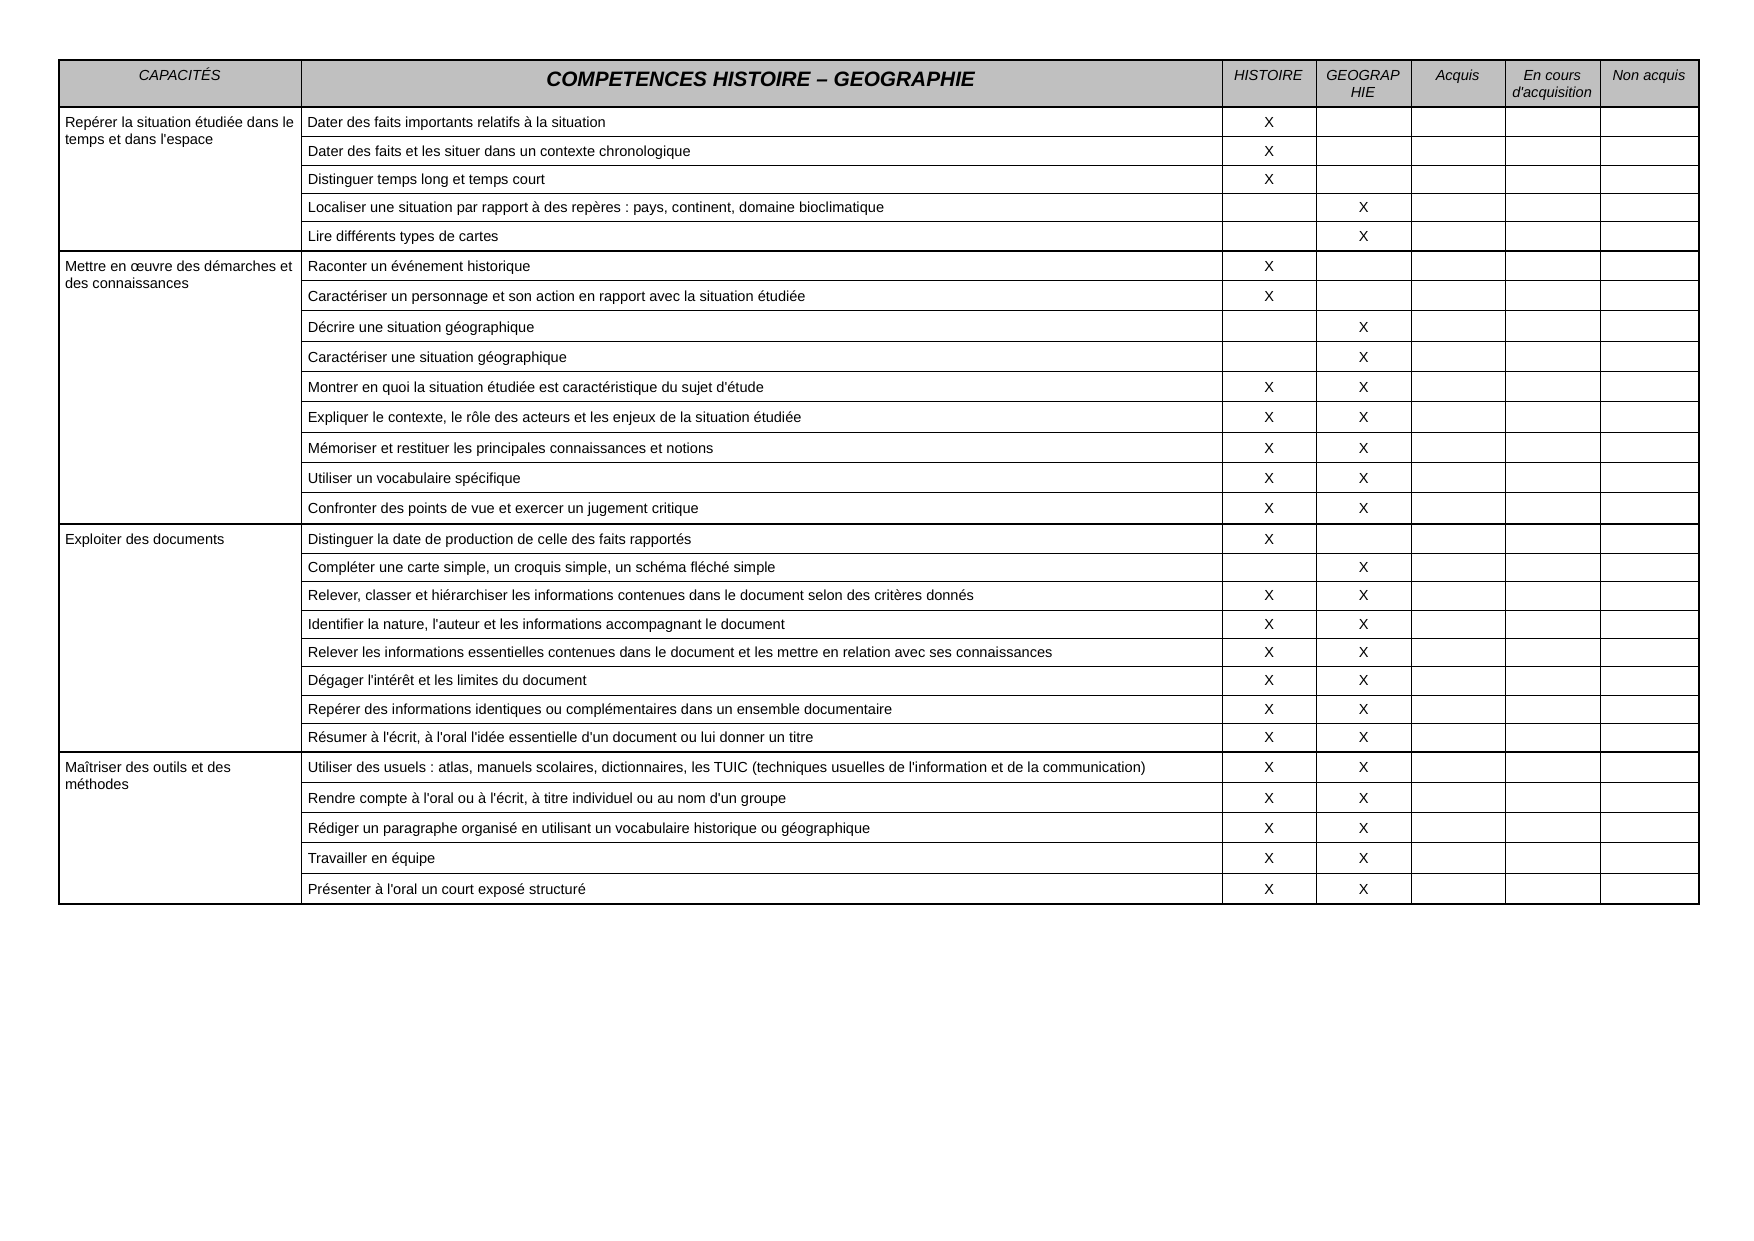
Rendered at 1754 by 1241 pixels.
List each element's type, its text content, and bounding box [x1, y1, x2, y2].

table_cell [1506, 639, 1600, 666]
table_cell Relever les informations essentielles contenues dans le document et les mettre en relation avec ses connaissances [302, 639, 1222, 666]
table_cell Maîtriser des outils et des méthodes [60, 753, 301, 903]
table_cell [1412, 281, 1505, 310]
table_cell [1601, 402, 1698, 432]
table_cell Utiliser un vocabulaire spécifique [302, 463, 1222, 492]
table_cell Caractériser une situation géographique [302, 342, 1222, 371]
table_cell Mémoriser et restituer les principales connaissances et notions [302, 433, 1222, 462]
table_cell Repérer des informations identiques ou complémentaires dans un ensemble documentaire [302, 696, 1222, 723]
table_cell Identifier la nature, l'auteur et les informations accompagnant le document [302, 611, 1222, 638]
table_cell Caractériser un personnage et son action en rapport avec la situation étudiée [302, 281, 1222, 310]
table_cell Utiliser des usuels : atlas, manuels scolaires, dictionnaires, les TUIC (techniques usuelles de l'information et de la communication) [302, 753, 1222, 782]
table_cell [1506, 874, 1600, 903]
table_cell [1506, 667, 1600, 694]
table_cell [1412, 667, 1505, 694]
table_cell [1412, 137, 1505, 165]
table_cell [1506, 724, 1600, 751]
table_cell [1412, 724, 1505, 751]
table_cell [1317, 525, 1411, 553]
table_cell X [1223, 667, 1316, 694]
table_header CAPACITÉS [60, 61, 301, 106]
table_cell X [1223, 639, 1316, 666]
table_cell [1223, 554, 1316, 581]
table_cell Rédiger un paragraphe organisé en utilisant un vocabulaire historique ou géographique [302, 813, 1222, 842]
table_cell [1601, 166, 1698, 193]
table_cell Compléter une carte simple, un croquis simple, un schéma fléché simple [302, 554, 1222, 581]
table_header Acquis [1412, 61, 1505, 106]
table_cell X [1317, 463, 1411, 492]
table_cell Dégager l'intérêt et les limites du document [302, 667, 1222, 694]
table_cell X [1223, 281, 1316, 310]
table_cell [1223, 194, 1316, 221]
table_cell Raconter un événement historique [302, 252, 1222, 280]
table_cell X [1317, 753, 1411, 782]
table_cell [1601, 493, 1698, 523]
table_cell [1601, 813, 1698, 842]
table_cell [1601, 222, 1698, 250]
table_cell X [1223, 582, 1316, 609]
table_cell [1412, 611, 1505, 638]
table_cell [1506, 108, 1600, 136]
table_cell [1412, 696, 1505, 723]
table_cell Résumer à l'écrit, à l'oral l'idée essentielle d'un document ou lui donner un titre [302, 724, 1222, 751]
table_cell [1601, 433, 1698, 462]
table_cell [1223, 342, 1316, 371]
table_cell [1601, 611, 1698, 638]
table_cell Rendre compte à l'oral ou à l'écrit, à titre individuel ou au nom d'un groupe [302, 783, 1222, 812]
table_cell [1601, 108, 1698, 136]
table_cell [1506, 696, 1600, 723]
table_cell X [1223, 137, 1316, 165]
table_cell Confronter des points de vue et exercer un jugement critique [302, 493, 1222, 523]
table_cell [1412, 525, 1505, 553]
table_cell Travailler en équipe [302, 843, 1222, 872]
table_cell X [1317, 639, 1411, 666]
table_cell [1601, 783, 1698, 812]
table_cell [1412, 433, 1505, 462]
table_cell X [1317, 372, 1411, 401]
table_cell X [1223, 166, 1316, 193]
table_header Non acquis [1601, 61, 1698, 106]
table_cell [1601, 311, 1698, 341]
table_cell [1506, 582, 1600, 609]
table_cell [1412, 402, 1505, 432]
table_cell X [1223, 696, 1316, 723]
table_cell [1317, 137, 1411, 165]
table_cell Dater des faits importants relatifs à la situation [302, 108, 1222, 136]
table_header COMPETENCES HISTOIRE – GEOGRAPHIE [302, 61, 1222, 106]
table_cell Exploiter des documents [60, 525, 301, 751]
table_cell [1601, 582, 1698, 609]
table_cell X [1223, 813, 1316, 842]
table_cell X [1223, 463, 1316, 492]
table_cell X [1317, 783, 1411, 812]
table_cell [1506, 611, 1600, 638]
table_cell [1317, 281, 1411, 310]
table_cell [1506, 372, 1600, 401]
table_cell X [1223, 525, 1316, 553]
table_cell [1412, 166, 1505, 193]
table_cell [1601, 194, 1698, 221]
table_cell [1506, 252, 1600, 280]
table_cell X [1223, 433, 1316, 462]
table_cell X [1223, 372, 1316, 401]
table_cell [1506, 554, 1600, 581]
table_cell [1506, 433, 1600, 462]
table_cell [1601, 874, 1698, 903]
table_cell X [1223, 108, 1316, 136]
table_cell [1506, 813, 1600, 842]
table_cell [1601, 753, 1698, 782]
table_cell [1412, 639, 1505, 666]
table_cell Présenter à l'oral un court exposé structuré [302, 874, 1222, 903]
table_cell [1412, 311, 1505, 341]
table_cell X [1317, 843, 1411, 872]
table_cell X [1317, 696, 1411, 723]
table_cell [1601, 525, 1698, 553]
table_cell [1601, 463, 1698, 492]
table_cell Distinguer la date de production de celle des faits rapportés [302, 525, 1222, 553]
table_cell [1601, 639, 1698, 666]
table_cell [1412, 252, 1505, 280]
table_cell X [1223, 783, 1316, 812]
table_cell Lire différents types de cartes [302, 222, 1222, 250]
table_cell [1601, 667, 1698, 694]
table_cell X [1317, 311, 1411, 341]
table_cell X [1317, 554, 1411, 581]
table_cell [1506, 311, 1600, 341]
table_cell [1506, 281, 1600, 310]
table_cell X [1223, 843, 1316, 872]
table_cell [1601, 724, 1698, 751]
table_cell [1506, 493, 1600, 523]
table_cell X [1223, 724, 1316, 751]
table_cell Repérer la situation étudiée dans le temps et dans l'espace [60, 108, 301, 250]
table_cell [1506, 137, 1600, 165]
table_cell X [1317, 402, 1411, 432]
table_cell [1223, 311, 1316, 341]
table_cell [1506, 783, 1600, 812]
table_cell [1601, 554, 1698, 581]
table_cell X [1317, 433, 1411, 462]
table_cell Montrer en quoi la situation étudiée est caractéristique du sujet d'étude [302, 372, 1222, 401]
table_cell [1412, 753, 1505, 782]
table_cell X [1317, 342, 1411, 371]
table_cell [1412, 108, 1505, 136]
table_cell [1412, 463, 1505, 492]
table_cell [1601, 696, 1698, 723]
table_cell [1506, 753, 1600, 782]
table_cell [1601, 843, 1698, 872]
table_cell X [1317, 813, 1411, 842]
table_cell X [1223, 252, 1316, 280]
table_cell X [1223, 753, 1316, 782]
table_cell [1601, 372, 1698, 401]
table_header HISTOIRE [1223, 61, 1316, 106]
table_cell [1412, 194, 1505, 221]
table_cell [1506, 194, 1600, 221]
table_cell X [1223, 493, 1316, 523]
table_cell [1601, 281, 1698, 310]
table_cell [1412, 813, 1505, 842]
table_cell [1506, 222, 1600, 250]
table_header GEOGRAPHIE [1317, 61, 1411, 106]
table_cell [1506, 166, 1600, 193]
table_cell X [1317, 582, 1411, 609]
table_cell X [1317, 874, 1411, 903]
table_cell [1506, 463, 1600, 492]
table_cell Expliquer le contexte, le rôle des acteurs et les enjeux de la situation étudiée [302, 402, 1222, 432]
table_cell X [1317, 611, 1411, 638]
table_cell X [1223, 611, 1316, 638]
table_cell [1412, 222, 1505, 250]
table_cell [1412, 493, 1505, 523]
table_cell [1412, 582, 1505, 609]
table_cell [1317, 166, 1411, 193]
table_cell Relever, classer et hiérarchiser les informations contenues dans le document selon des critères donnés [302, 582, 1222, 609]
table_cell [1412, 342, 1505, 371]
table_header En cours d'acquisition [1506, 61, 1600, 106]
table_cell Dater des faits et les situer dans un contexte chronologique [302, 137, 1222, 165]
table_cell [1601, 342, 1698, 371]
table_cell [1223, 222, 1316, 250]
table_cell [1506, 843, 1600, 872]
table_cell [1506, 525, 1600, 553]
table_cell X [1317, 222, 1411, 250]
table_cell X [1223, 874, 1316, 903]
table_cell X [1317, 667, 1411, 694]
table_cell [1601, 137, 1698, 165]
table_cell [1317, 252, 1411, 280]
table_cell [1412, 843, 1505, 872]
table_cell X [1223, 402, 1316, 432]
table_cell X [1317, 493, 1411, 523]
table_cell Décrire une situation géographique [302, 311, 1222, 341]
table_cell [1506, 402, 1600, 432]
table_cell [1412, 783, 1505, 812]
table_cell X [1317, 724, 1411, 751]
table_cell Distinguer temps long et temps court [302, 166, 1222, 193]
table_cell [1412, 372, 1505, 401]
table_cell [1412, 554, 1505, 581]
table_cell [1506, 342, 1600, 371]
table_cell [1317, 108, 1411, 136]
table_cell X [1317, 194, 1411, 221]
table_cell Localiser une situation par rapport à des repères : pays, continent, domaine bioclimatique [302, 194, 1222, 221]
table_cell Mettre en œuvre des démarches et des connaissances [60, 252, 301, 523]
table_cell [1412, 874, 1505, 903]
table_cell [1601, 252, 1698, 280]
